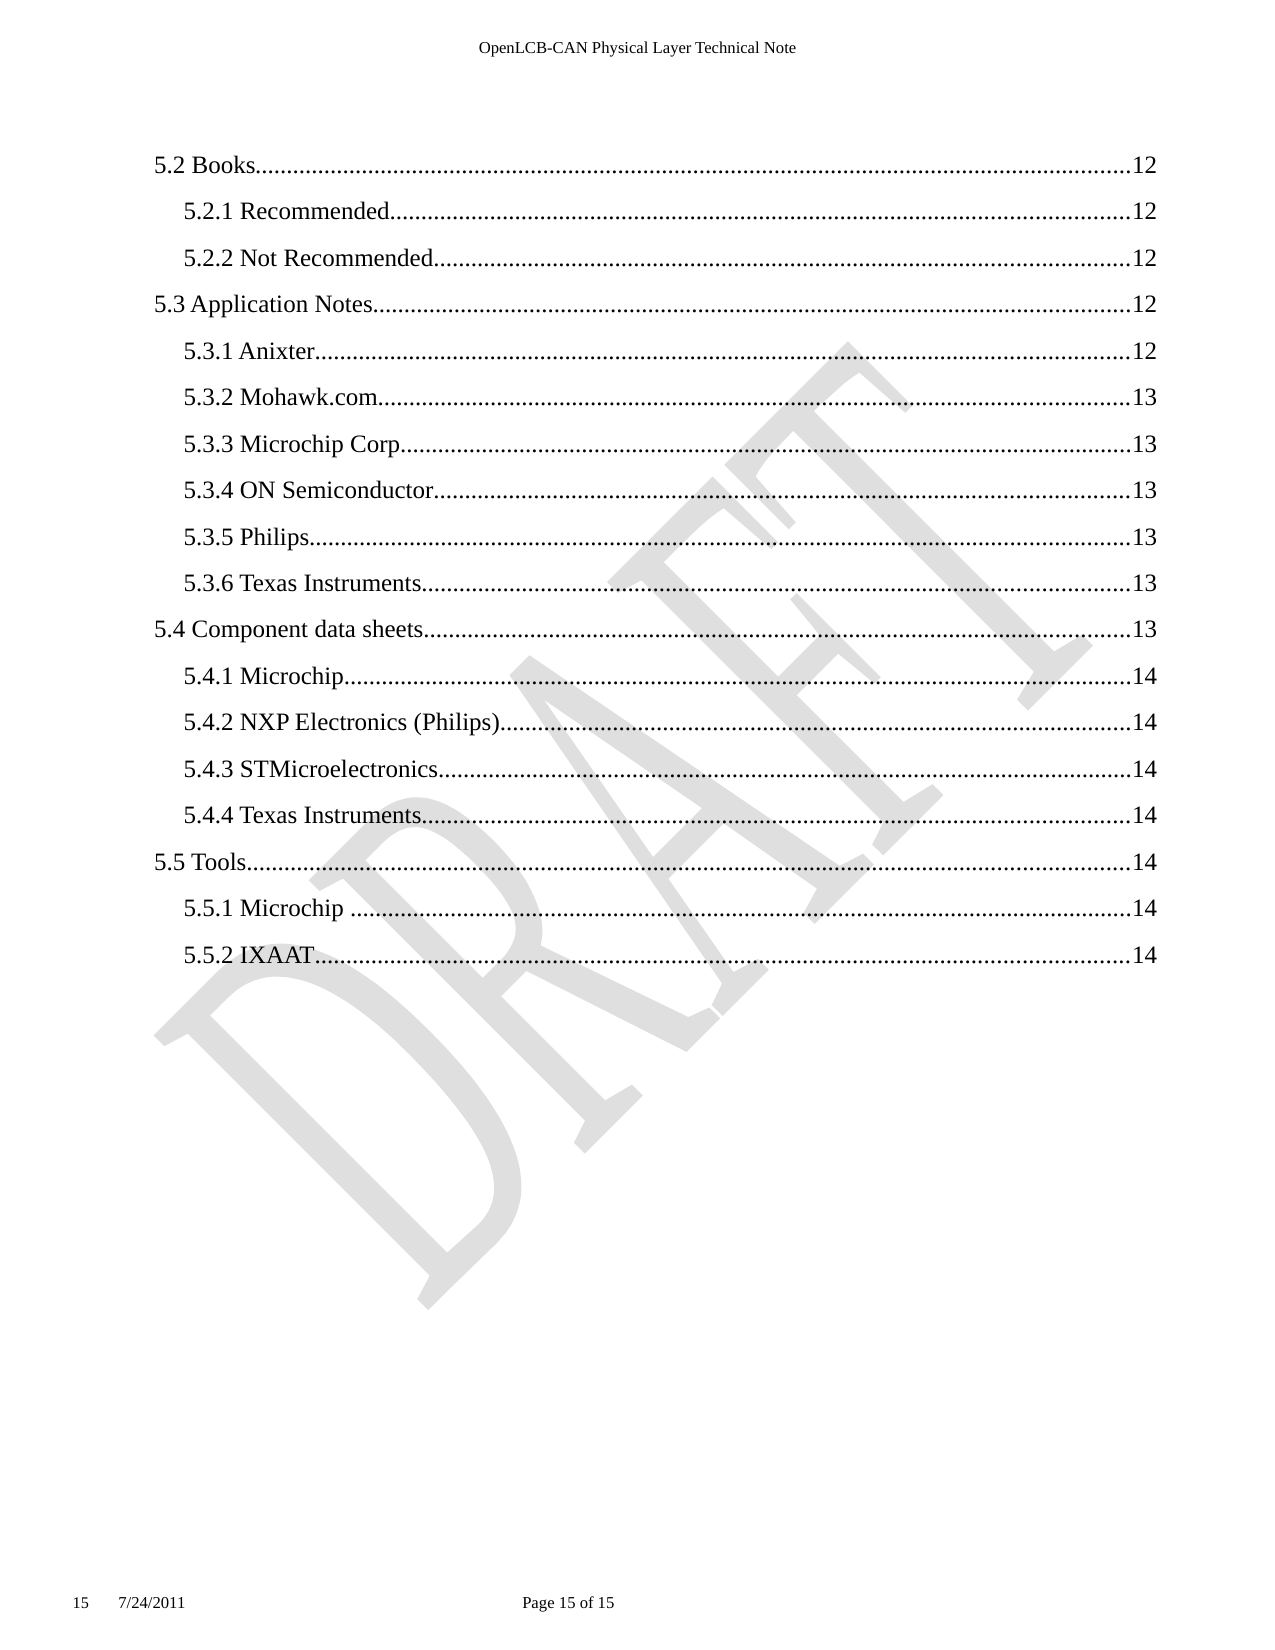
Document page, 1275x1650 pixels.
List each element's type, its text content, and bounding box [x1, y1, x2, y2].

text 5.4 Component data sheets 13 [717, 614, 818, 643]
text 5.5.2 IXAAT 14 [541, 940, 710, 968]
text 5.5.2 IXAAT 14 [712, 940, 1157, 968]
text 5.3.1 Anixter 12 [177, 336, 1157, 364]
text 5.4.1 Microchip 14 [1050, 661, 1157, 690]
text 5.3.5 Philips 13 [926, 522, 1157, 550]
text 5.4.3 STMicroelectronics 14 [177, 754, 583, 783]
text 5.5.1 Microchip 14 [399, 893, 514, 922]
text 5.3.6 Texas Instruments 13 [177, 568, 657, 597]
text 5.3.2 Mohawk.com 13 [177, 382, 806, 411]
text 5.5 Tools 14 [501, 847, 647, 876]
text 5.4 Component data sheets 13 [148, 614, 703, 643]
text 5.4.3 STMicroelectronics 14 [583, 754, 663, 783]
text 5.3.6 Texas Instruments 13 [972, 568, 1157, 597]
text 5.4.2 NXP Electronics (Philips) 14 [810, 707, 1157, 736]
text 5.3.3 Microchip Corp 13 [177, 429, 759, 457]
text 5.4 Component data sheets 13 [1018, 614, 1157, 643]
text 5.3 Application Notes 12 [148, 289, 1157, 318]
text 5.3.3 Microchip Corp 13 [833, 429, 1157, 457]
text 5.4.4 Texas Instruments 14 [615, 800, 701, 829]
text 5.4.1 Microchip 14 [177, 661, 522, 690]
text 5.3.2 Mohawk.com 13 [890, 382, 1157, 411]
text 5.3.6 Texas Instruments 13 [671, 568, 958, 597]
text 5.4.3 STMicroelectronics 14 [677, 754, 843, 783]
text 5.4.2 NXP Electronics (Philips) 14 [550, 707, 595, 736]
text 5.3.4 ON Semiconductor 13 [879, 475, 1157, 504]
text 5.2 Books 12 [148, 150, 1157, 179]
text 5.4.4 Texas Instruments 14 [177, 800, 396, 829]
text 5.4.3 STMicroelectronics 14 [857, 754, 1157, 783]
text 5.3.2 Mohawk.com 13 [816, 382, 902, 411]
text 5.5.2 IXAAT 14 [177, 940, 431, 968]
text 5.4.1 Microchip 14 [764, 661, 792, 675]
text 5.2.1 Recommended 12 [177, 196, 1157, 225]
text 5.5 Tools 14 [366, 847, 485, 876]
text 5.4.1 Microchip 14 [803, 661, 1033, 690]
text 5.3.4 ON Semiconductor 13 [757, 475, 865, 504]
text 5.5 Tools 14 [814, 847, 1157, 876]
text 5.4.4 Texas Instruments 14 [911, 800, 1157, 829]
text 5.4.2 NXP Electronics (Philips) 14 [608, 707, 796, 736]
text 5.5.1 Microchip 14 [818, 893, 1157, 922]
text 5.5.1 Microchip 14 [177, 893, 385, 922]
text 5.3.3 Microchip Corp 13 [770, 432, 818, 457]
text 5.3.5 Philips 13 [759, 522, 911, 550]
text 5.5.1 Microchip 14 [533, 893, 678, 922]
text 5.4 Component data sheets 13 [819, 614, 1004, 643]
text 5.4.4 Texas Instruments 14 [745, 800, 882, 829]
text 5.3.5 Philips 13 [177, 522, 666, 550]
text 5.3.4 ON Semiconductor 13 [177, 475, 762, 504]
text 5.4.1 Microchip 14 [540, 661, 750, 690]
text 5.5.1 Microchip 14 [680, 893, 813, 922]
text 5.2.2 Not Recommended 12 [177, 243, 1157, 272]
text 5.5 Tools 14 [673, 847, 797, 876]
text 5.5.2 IXAAT 14 [446, 940, 513, 968]
text 5.4.4 Texas Instruments 14 [438, 800, 614, 829]
text 5.4.2 NXP Electronics (Philips) 14 [177, 707, 550, 736]
text 5.5 Tools 14 [148, 847, 340, 876]
text 5.3.5 Philips 13 [677, 522, 771, 550]
